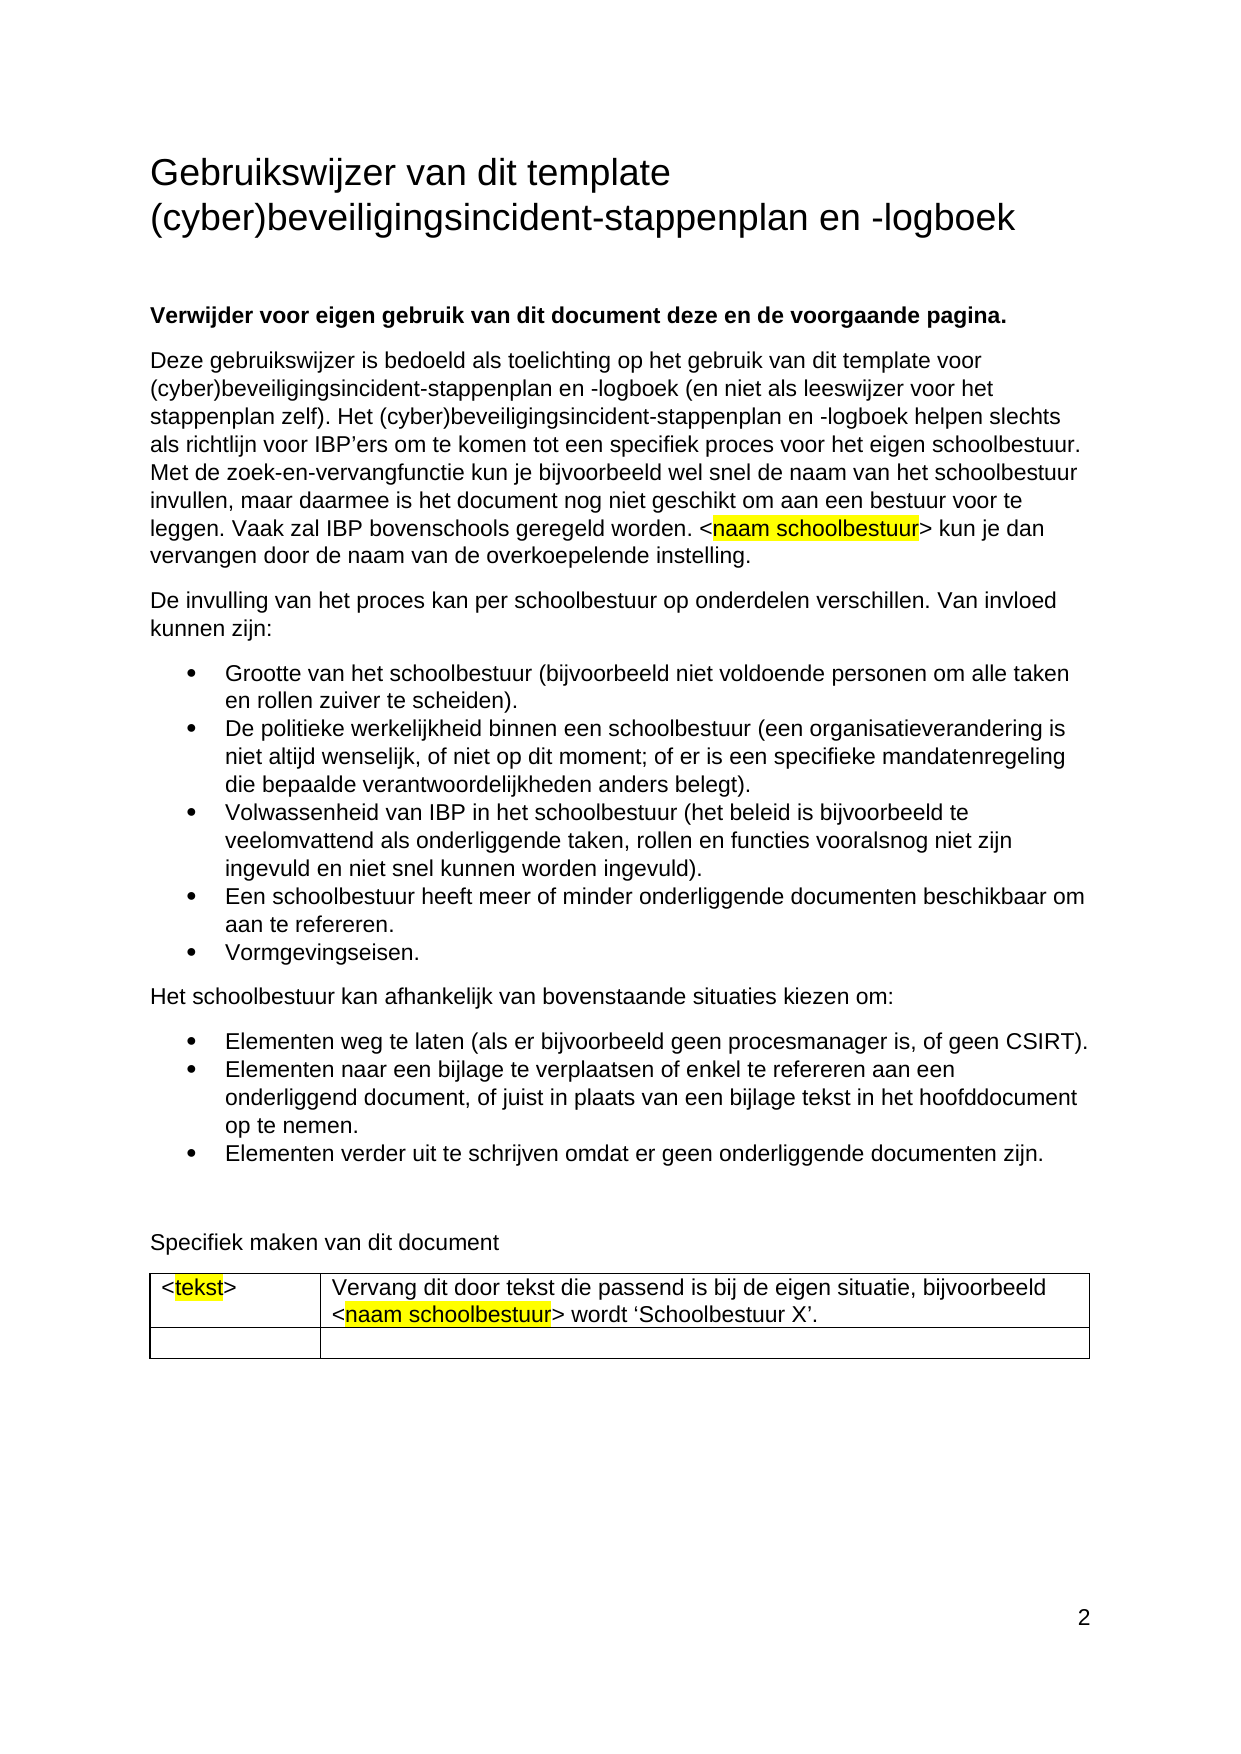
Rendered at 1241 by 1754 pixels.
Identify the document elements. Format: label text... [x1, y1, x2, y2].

text Gebruikswijzer van dit template (cyber)beveiligingsincident-stappenplan en -logboek [150, 150, 1090, 239]
text De invulling van het proces kan per schoolbestuur op onderdelen verschillen. Van invloed kunnen zijn: [150, 587, 1090, 641]
text Verwijder voor eigen gebruik van dit document deze en de voorgaande pagina. [150, 302, 1090, 329]
list Vormgevingseisen. [187, 939, 1090, 965]
table_cell [151, 1328, 320, 1358]
text Het schoolbestuur kan afhankelijk van bovenstaande situaties kiezen om: [150, 983, 1090, 1010]
list Een schoolbestuur heeft meer of minder onderliggende documenten beschikbaar om aan te refereren. [187, 883, 1090, 937]
list Grootte van het schoolbestuur (bijvoorbeeld niet voldoende personen om alle taken en rollen zuiver te scheiden). [187, 659, 1090, 714]
list De politieke werkelijkheid binnen een schoolbestuur (een organisatieverandering is niet altijd wenselijk, of niet op dit moment; of er is een specifieke mandatenregeling die bepaalde verantwoordelijkheden anders belegt). [187, 715, 1090, 798]
table_header Vervang dit door tekst die passend is bij de eigen situatie, bijvoorbeeld <naam schoolbestuur> wordt ‘Schoolbestuur X’. [321, 1274, 1089, 1327]
text Specifiek maken van dit document [150, 1229, 1090, 1255]
list Elementen naar een bijlage te verplaatsen of enkel te refereren aan een onderliggend document, of juist in plaats van een bijlage tekst in het hoofddocument op te nemen. [187, 1056, 1090, 1138]
text Deze gebruikswijzer is bedoeld als toelichting op het gebruik van dit template voor (cyber)beveiligingsincident-stappenplan en -logboek (en niet als leeswijzer voor het stappenplan zelf). Het (cyber)beveiligingsincident-stappenplan en -logboek helpen slechts als richtlijn voor IBP’ers om te komen tot een specifiek proces voor het eigen schoolbestuur. Met de zoek-en-vervangfunctie kun je bijvoorbeeld wel snel de naam van het schoolbestuur invullen, maar daarmee is het document nog niet geschikt om aan een bestuur voor te leggen. Vaak zal IBP bovenschools geregeld worden. <naam schoolbestuur> kun je dan vervangen door de naam van de overkoepelende instelling. [150, 347, 1090, 569]
list Elementen verder uit te schrijven omdat er geen onderliggende documenten zijn. [187, 1139, 1090, 1166]
list Volwassenheid van IBP in het schoolbestuur (het beleid is bijvoorbeeld te veelomvattend als onderliggende taken, rollen en functies vooralsnog niet zijn ingevuld en niet snel kunnen worden ingevuld). [187, 799, 1090, 881]
list Elementen weg te laten (als er bijvoorbeeld geen procesmanager is, of geen CSIRT). [187, 1028, 1090, 1054]
table_cell [321, 1328, 1089, 1358]
table_header <tekst> [151, 1274, 320, 1327]
